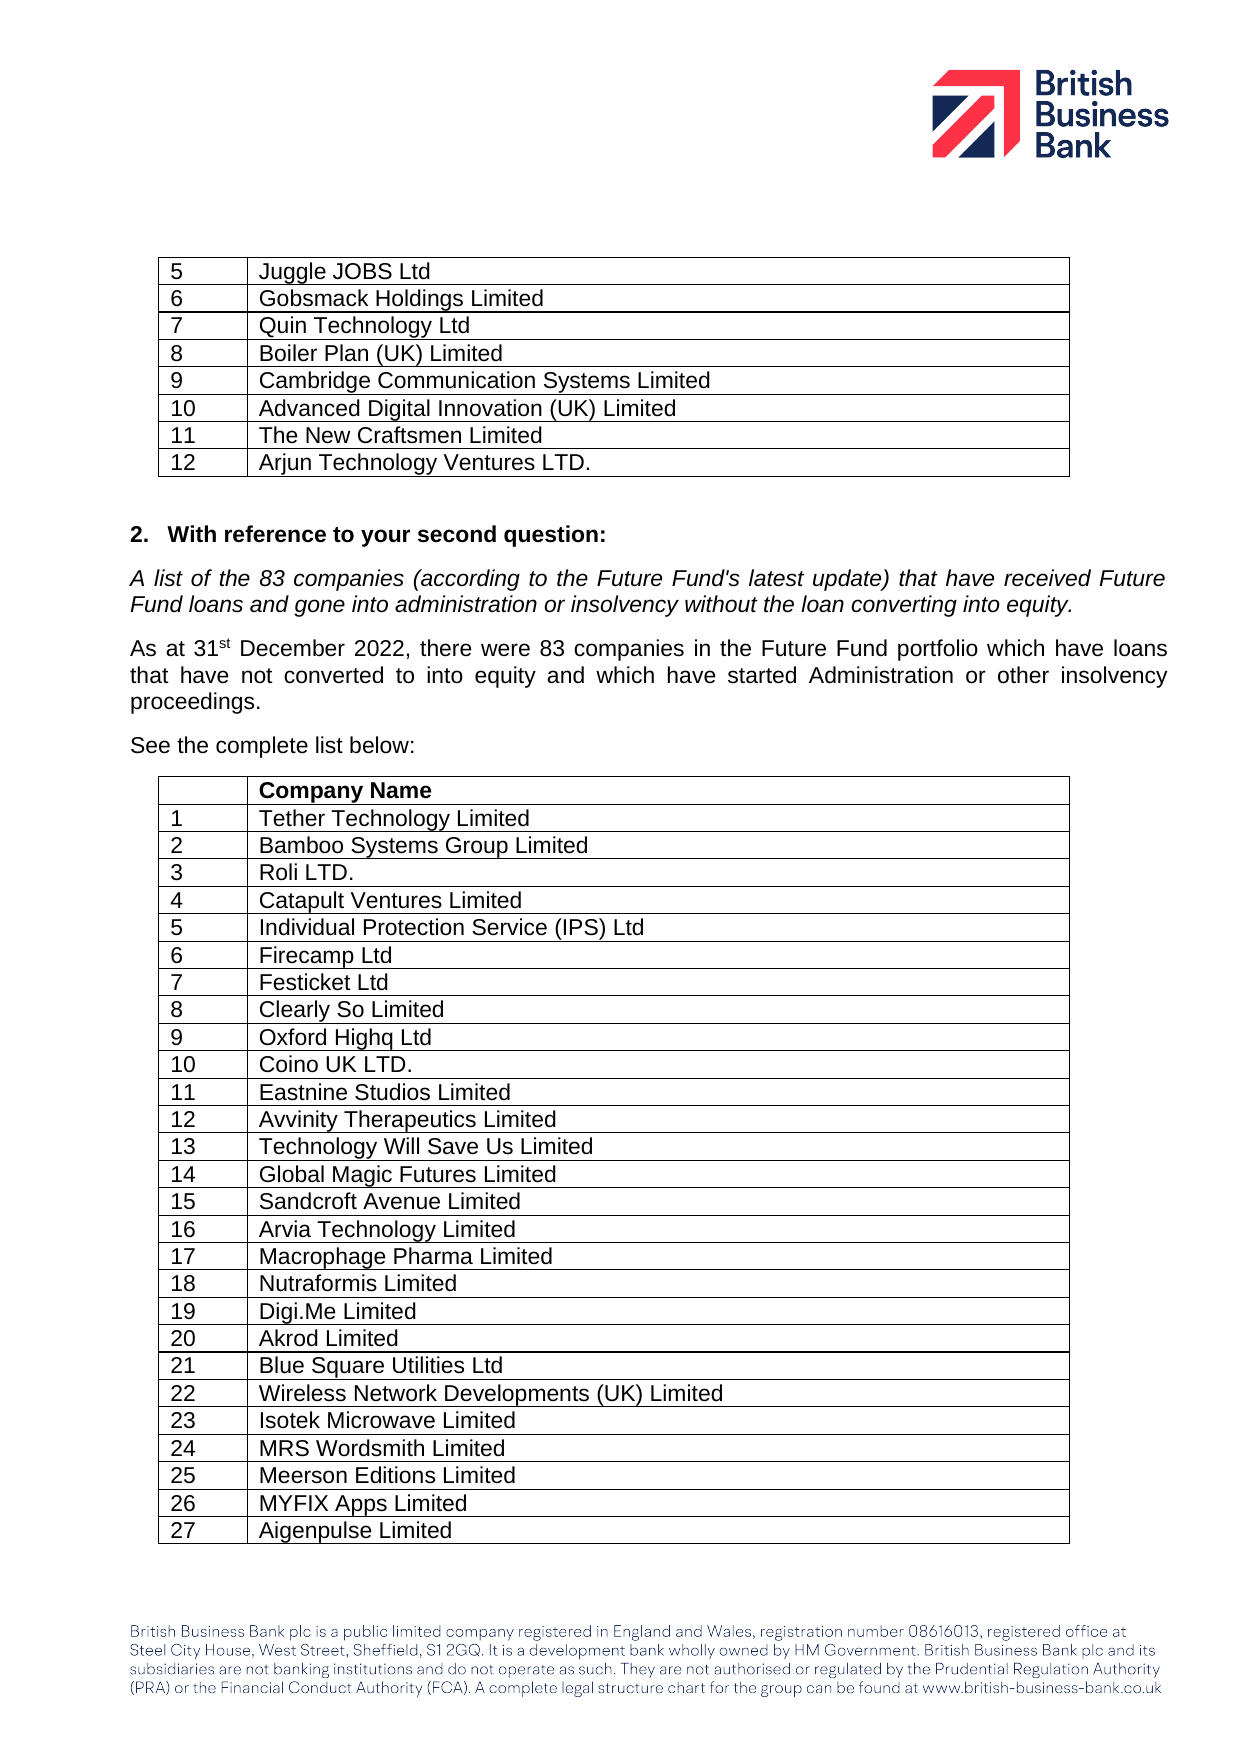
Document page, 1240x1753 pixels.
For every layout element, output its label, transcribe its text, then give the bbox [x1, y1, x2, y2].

table_cell 6 [159, 285, 247, 311]
table_cell 11 [159, 1079, 247, 1105]
table_cell 6 [159, 942, 247, 968]
table_cell 17 [159, 1243, 247, 1269]
table_cell Digi.Me Limited [248, 1298, 1069, 1324]
table_cell Cambridge Communication Systems Limited [248, 367, 1069, 393]
table_cell Global Magic Futures Limited [248, 1161, 1069, 1187]
table_cell Sandcroft Avenue Limited [248, 1188, 1069, 1214]
table_cell 9 [159, 1024, 247, 1050]
table_cell 3 [159, 859, 247, 886]
table_cell 16 [159, 1216, 247, 1242]
table_cell 20 [159, 1325, 247, 1351]
table_cell 5 [159, 914, 247, 941]
table_cell Eastnine Studios Limited [248, 1079, 1069, 1105]
table_cell The New Craftsmen Limited [248, 422, 1069, 448]
table_cell 27 [159, 1517, 247, 1543]
table_cell 10 [159, 395, 247, 421]
table_cell 8 [159, 340, 247, 366]
table_cell MRS Wordsmith Limited [248, 1435, 1069, 1461]
table_cell MYFIX Apps Limited [248, 1490, 1069, 1516]
table_cell Juggle JOBS Ltd [248, 258, 1069, 284]
table_cell Quin Technology Ltd [248, 313, 1069, 339]
table_cell Clearly So Limited [248, 996, 1069, 1023]
table_cell 24 [159, 1435, 247, 1461]
table_cell 7 [159, 313, 247, 339]
table_cell 2 [159, 832, 247, 858]
table_cell 13 [159, 1133, 247, 1160]
table_cell 12 [159, 1106, 247, 1132]
table_cell 11 [159, 422, 247, 448]
table_cell 10 [159, 1051, 247, 1077]
table_cell 26 [159, 1490, 247, 1516]
table_cell Coino UK LTD. [248, 1051, 1069, 1077]
table_cell 4 [159, 887, 247, 913]
table_cell Roli LTD. [248, 859, 1069, 886]
table_cell Arjun Technology Ventures LTD. [248, 449, 1069, 476]
table_cell Wireless Network Developments (UK) Limited [248, 1380, 1069, 1406]
table_cell 9 [159, 367, 247, 393]
text See the complete list below: [130, 732, 1169, 758]
table_cell Nutraformis Limited [248, 1270, 1069, 1297]
table_cell 25 [159, 1462, 247, 1488]
list With reference to your second question: [130, 521, 1169, 547]
table_cell Avvinity Therapeutics Limited [248, 1106, 1069, 1132]
table_cell Boiler Plan (UK) Limited [248, 340, 1069, 366]
table_cell Technology Will Save Us Limited [248, 1133, 1069, 1160]
table_header [159, 777, 247, 803]
table_cell 7 [159, 969, 247, 995]
table_cell 14 [159, 1161, 247, 1187]
table_cell 23 [159, 1407, 247, 1434]
table_cell Catapult Ventures Limited [248, 887, 1069, 913]
table_cell 21 [159, 1353, 247, 1379]
table_cell Aigenpulse Limited [248, 1517, 1069, 1543]
table_cell Blue Square Utilities Ltd [248, 1353, 1069, 1379]
table_cell Bamboo Systems Group Limited [248, 832, 1069, 858]
table_cell 8 [159, 996, 247, 1023]
text A list of the 83 companies (according to the Future Fund's latest update) that have received Future Fund loans and gone into administration or insolvency without the loan converting into equity. [130, 565, 1169, 618]
table_cell 1 [159, 805, 247, 831]
table_cell Tether Technology Limited [248, 805, 1069, 831]
table_cell Gobsmack Holdings Limited [248, 285, 1069, 311]
table_cell 5 [159, 258, 247, 284]
text As at 31st December 2022, there were 83 companies in the Future Fund portfolio which have loans that have not converted to into equity and which have started Administration or other insolvency proceedings. [130, 635, 1169, 714]
table_cell Individual Protection Service (IPS) Ltd [248, 914, 1069, 941]
table_cell Oxford Highq Ltd [248, 1024, 1069, 1050]
table_cell 18 [159, 1270, 247, 1297]
table_cell Festicket Ltd [248, 969, 1069, 995]
table_cell Akrod Limited [248, 1325, 1069, 1351]
table_cell Arvia Technology Limited [248, 1216, 1069, 1242]
table_cell Firecamp Ltd [248, 942, 1069, 968]
table_cell 15 [159, 1188, 247, 1214]
table_cell Meerson Editions Limited [248, 1462, 1069, 1488]
table_cell 19 [159, 1298, 247, 1324]
table_cell 12 [159, 449, 247, 476]
table_cell Isotek Microwave Limited [248, 1407, 1069, 1434]
table_cell 22 [159, 1380, 247, 1406]
table_header Company Name [248, 777, 1069, 803]
table_cell Advanced Digital Innovation (UK) Limited [248, 395, 1069, 421]
table_cell Macrophage Pharma Limited [248, 1243, 1069, 1269]
